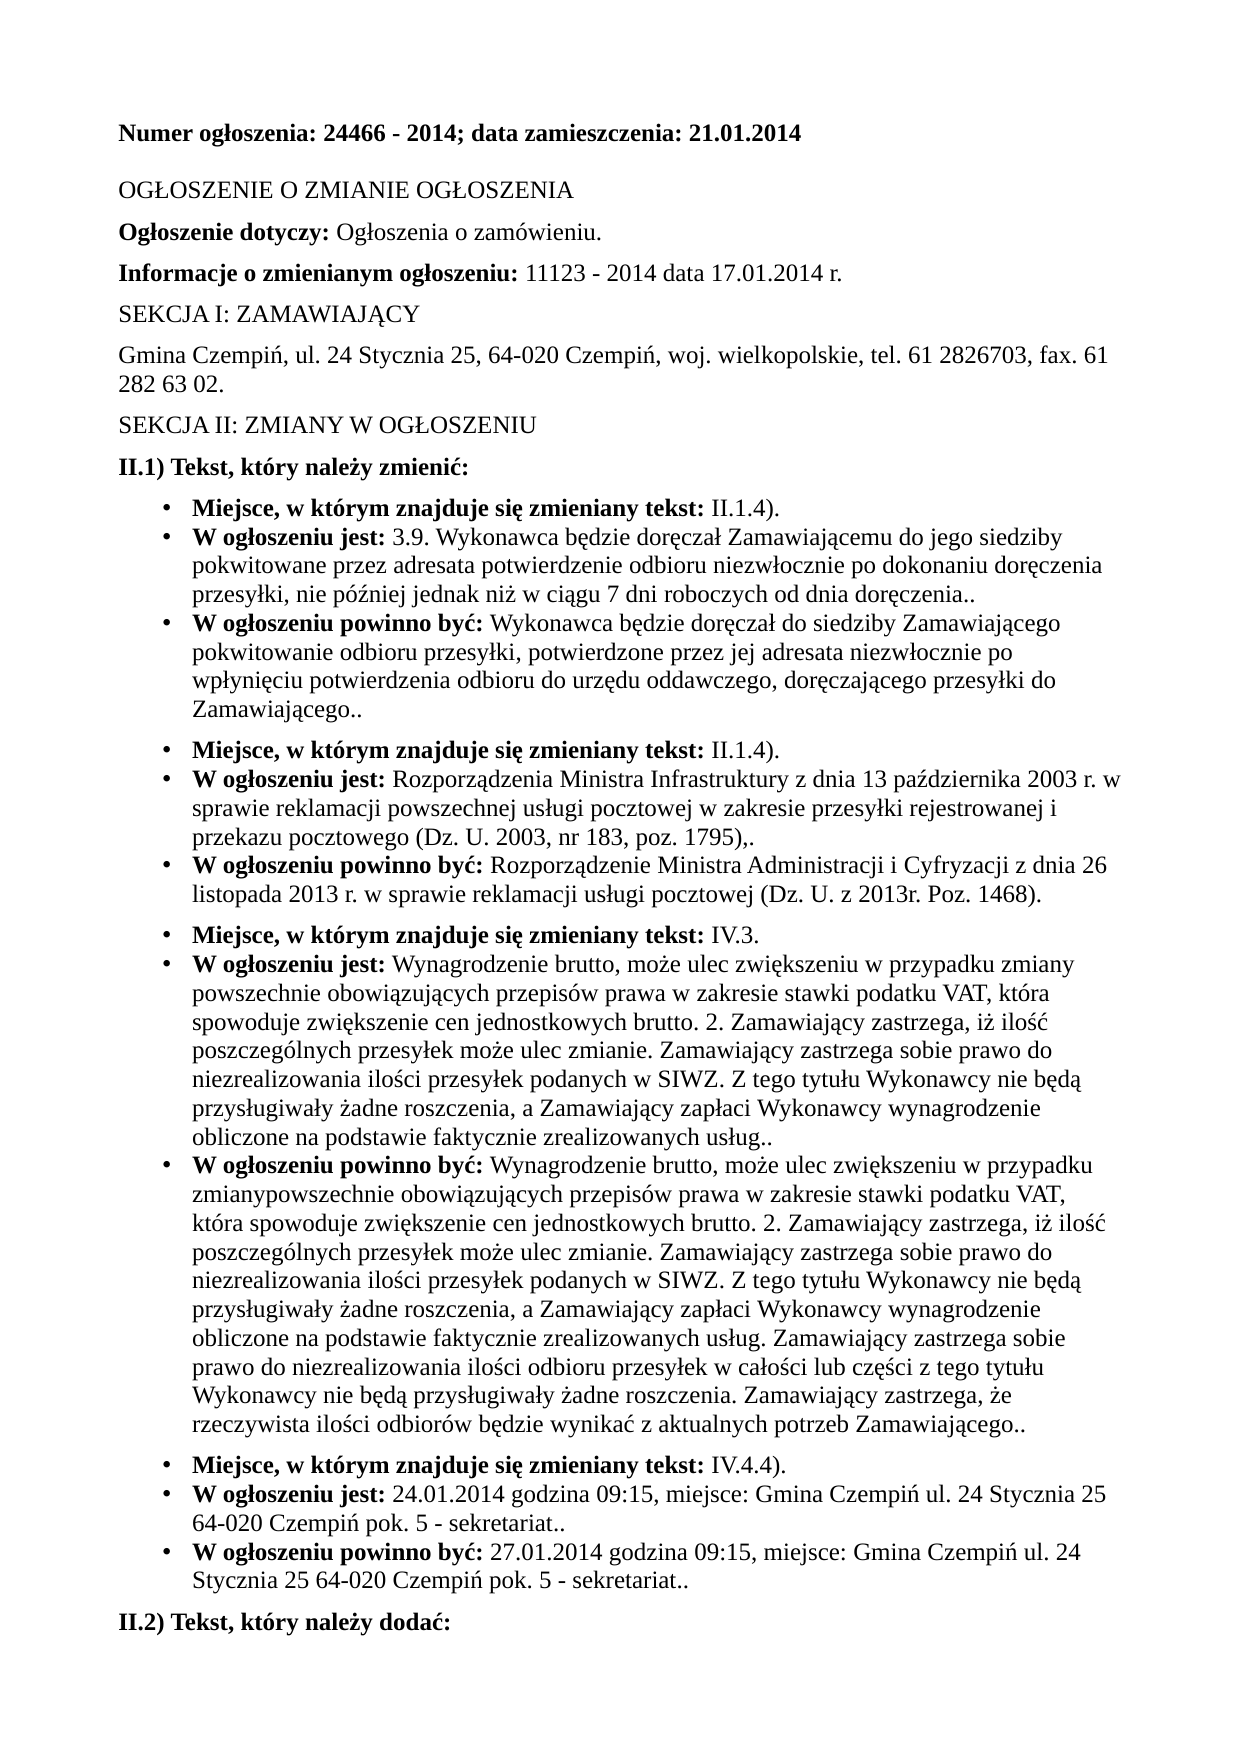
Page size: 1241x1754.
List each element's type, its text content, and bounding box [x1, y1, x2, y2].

text II.2) Tekst, który należy dodać: [118, 1607, 1122, 1636]
list W ogłoszeniu jest: 3.9. Wykonawca będzie doręczał Zamawiającemu do jego siedziby pokwitowane przez adresata potwierdzenie odbioru niezwłocznie po dokonaniu doręczenia przesyłki, nie później jednak niż w ciągu 7 dni roboczych od dnia doręczenia.. [162, 522, 1122, 608]
list W ogłoszeniu jest: Rozporządzenia Ministra Infrastruktury z dnia 13 października 2003 r. w sprawie reklamacji powszechnej usługi pocztowej w zakresie przesyłki rejestrowanej i przekazu pocztowego (Dz. U. 2003, nr 183, poz. 1795),. [162, 764, 1122, 851]
list Miejsce, w którym znajduje się zmieniany tekst: IV.4.4). [162, 1451, 1122, 1479]
text II.1) Tekst, który należy zmienić: [118, 452, 1122, 481]
list Miejsce, w którym znajduje się zmieniany tekst: II.1.4). [162, 493, 1122, 522]
list W ogłoszeniu jest: Wynagrodzenie brutto, może ulec zwiększeniu w przypadku zmiany powszechnie obowiązujących przepisów prawa w zakresie stawki podatku VAT, która spowoduje zwiększenie cen jednostkowych brutto. 2. Zamawiający zastrzega, iż ilość poszczególnych przesyłek może ulec zmianie. Zamawiający zastrzega sobie prawo do niezrealizowania ilości przesyłek podanych w SIWZ. Z tego tytułu Wykonawcy nie będą przysługiwały żadne roszczenia, a Zamawiający zapłaci Wykonawcy wynagrodzenie obliczone na podstawie faktycznie zrealizowanych usług.. [162, 949, 1122, 1151]
text Informacje o zmienianym ogłoszeniu: 11123 - 2014 data 17.01.2014 r. [118, 258, 1122, 287]
text Numer ogłoszenia: 24466 - 2014; data zamieszczenia: 21.01.2014 OGŁOSZENIE O ZMIANIE OGŁOSZENIA [118, 118, 1122, 204]
text SEKCJA II: ZMIANY W OGŁOSZENIU [118, 411, 1122, 439]
text SEKCJA I: ZAMAWIAJĄCY [118, 299, 1122, 328]
list Miejsce, w którym znajduje się zmieniany tekst: II.1.4). [162, 736, 1122, 764]
list Miejsce, w którym znajduje się zmieniany tekst: IV.3. [162, 921, 1122, 949]
text Ogłoszenie dotyczy: Ogłoszenia o zamówieniu. [118, 217, 1122, 246]
list W ogłoszeniu powinno być: Wynagrodzenie brutto, może ulec zwiększeniu w przypadku zmianypowszechnie obowiązujących przepisów prawa w zakresie stawki podatku VAT, która spowoduje zwiększenie cen jednostkowych brutto. 2. Zamawiający zastrzega, iż ilość poszczególnych przesyłek może ulec zmianie. Zamawiający zastrzega sobie prawo do niezrealizowania ilości przesyłek podanych w SIWZ. Z tego tytułu Wykonawcy nie będą przysługiwały żadne roszczenia, a Zamawiający zapłaci Wykonawcy wynagrodzenie obliczone na podstawie faktycznie zrealizowanych usług. Zamawiający zastrzega sobie prawo do niezrealizowania ilości odbioru przesyłek w całości lub części z tego tytułu Wykonawcy nie będą przysługiwały żadne roszczenia. Zamawiający zastrzega, że rzeczywista ilości odbiorów będzie wynikać z aktualnych potrzeb Zamawiającego.. [162, 1151, 1122, 1438]
list W ogłoszeniu powinno być: Rozporządzenie Ministra Administracji i Cyfryzacji z dnia 26 listopada 2013 r. w sprawie reklamacji usługi pocztowej (Dz. U. z 2013r. Poz. 1468). [162, 851, 1122, 908]
list W ogłoszeniu jest: 24.01.2014 godzina 09:15, miejsce: Gmina Czempiń ul. 24 Stycznia 25 64-020 Czempiń pok. 5 - sekretariat.. [162, 1479, 1122, 1537]
text Gmina Czempiń, ul. 24 Stycznia 25, 64-020 Czempiń, woj. wielkopolskie, tel. 61 2826703, fax. 61 282 63 02. [118, 341, 1122, 398]
list W ogłoszeniu powinno być: 27.01.2014 godzina 09:15, miejsce: Gmina Czempiń ul. 24 Stycznia 25 64-020 Czempiń pok. 5 - sekretariat.. [162, 1537, 1122, 1594]
list W ogłoszeniu powinno być: Wykonawca będzie doręczał do siedziby Zamawiającego pokwitowanie odbioru przesyłki, potwierdzone przez jej adresata niezwłocznie po wpłynięciu potwierdzenia odbioru do urzędu oddawczego, doręczającego przesyłki do Zamawiającego.. [162, 608, 1122, 723]
